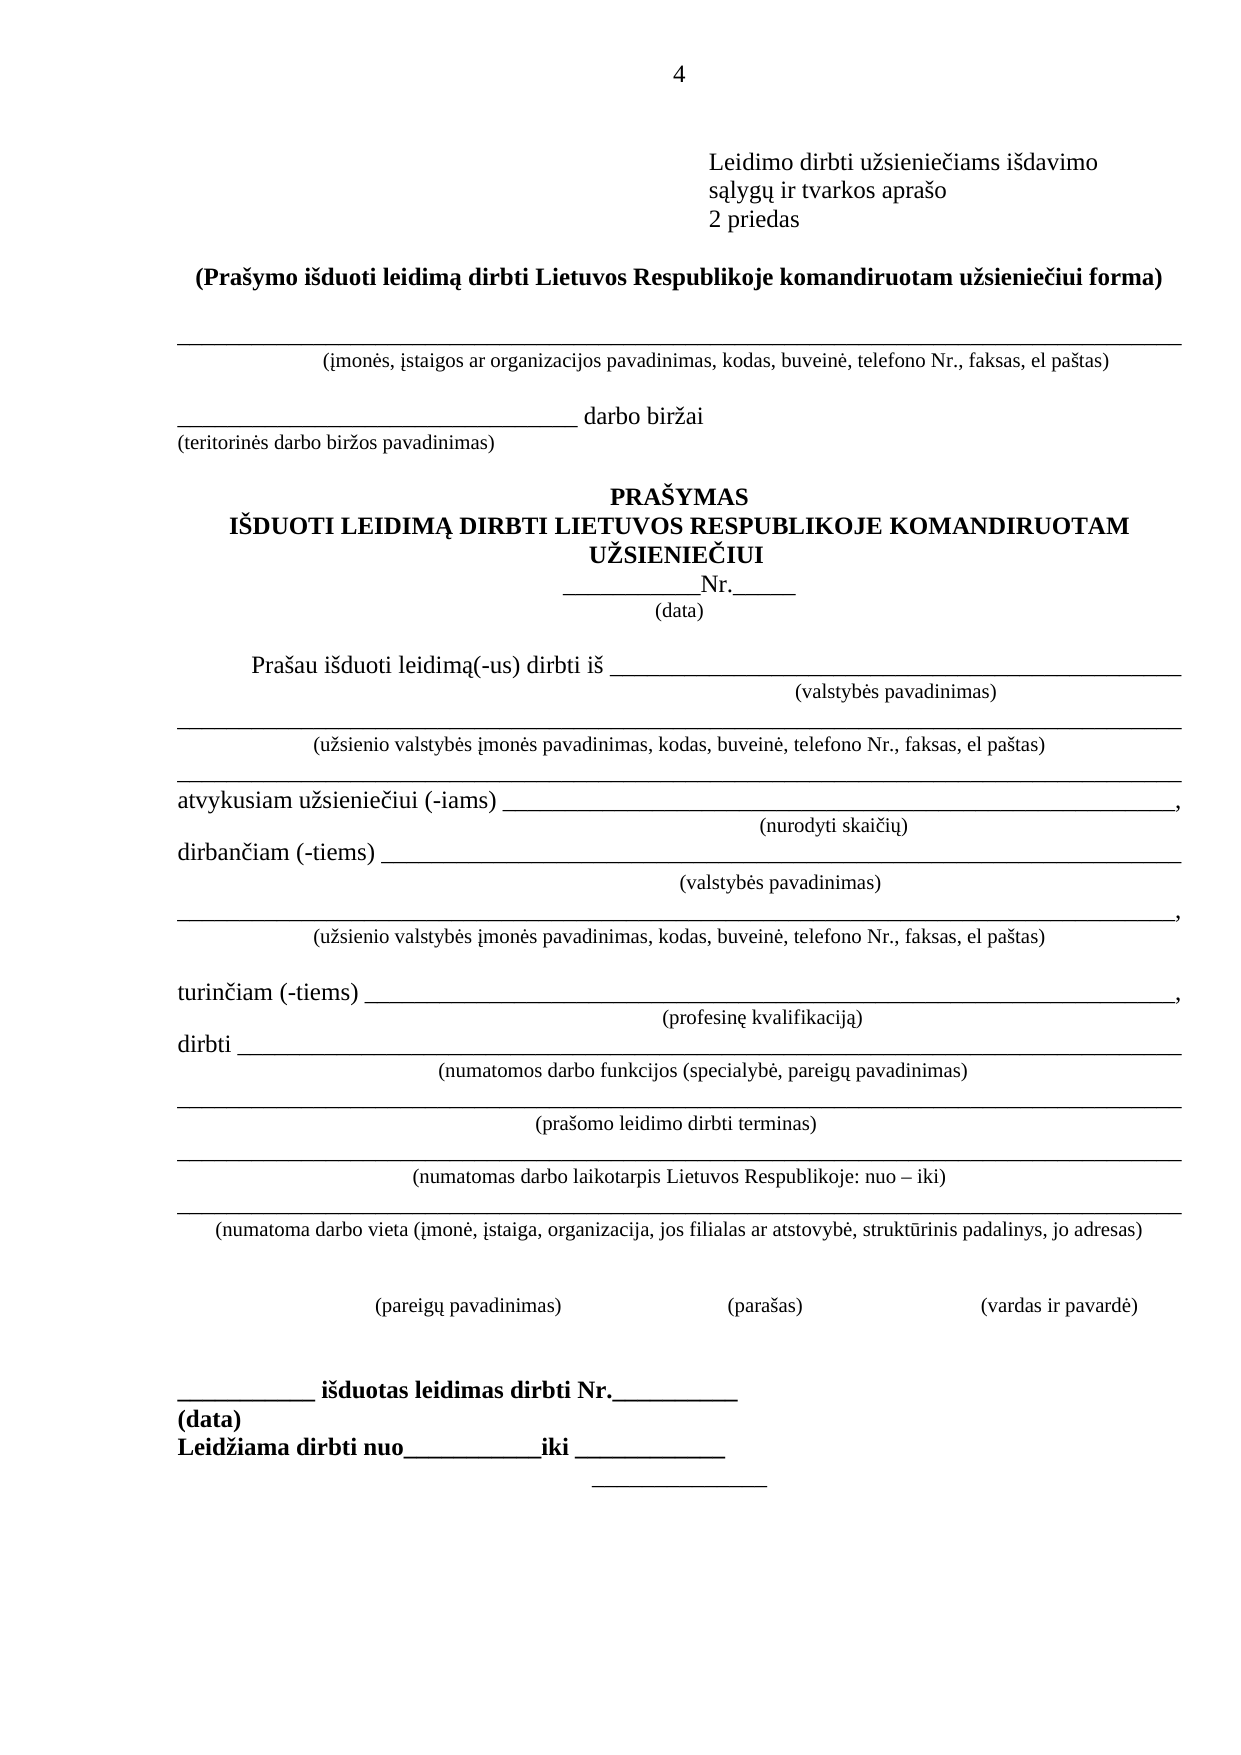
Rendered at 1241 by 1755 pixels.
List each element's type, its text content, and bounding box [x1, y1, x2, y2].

text ________________________________ darbo biržai [177, 401, 1181, 430]
text ___________ išduotas leidimas dirbti Nr.__________ [177, 1375, 1181, 1404]
text Prašau išduoti leidimą(-us) dirbti iš [177, 650, 1181, 679]
text (numatomas darbo laikotarpis Lietuvos Respublikoje: nuo – iki) [177, 1164, 1181, 1188]
text (įmonės, įstaigos ar organizacijos pavadinimas, kodas, buveinė, telefono Nr., faksas, el paštas) [177, 348, 1181, 372]
text ______________ [177, 1461, 1181, 1490]
text 2 priedas [177, 204, 1181, 233]
text (profesinę kvalifikaciją) [177, 1005, 1181, 1029]
text sąlygų ir tvarkos aprašo [177, 176, 1181, 204]
text atvykusiam užsieniečiui (-iams) , [177, 785, 1181, 813]
text Leidžiama dirbti nuo___________iki ____________ [177, 1432, 1181, 1461]
text PRAŠYMAS [177, 482, 1181, 511]
text dirbančiam (-tiems) [177, 837, 1181, 866]
text ___________Nr._____ [177, 569, 1181, 597]
text (užsienio valstybės įmonės pavadinimas, kodas, buveinė, telefono Nr., faksas, el paštas) [177, 732, 1181, 756]
text (užsienio valstybės įmonės pavadinimas, kodas, buveinė, telefono Nr., faksas, el paštas) [177, 924, 1181, 948]
text (teritorinės darbo biržos pavadinimas) [177, 430, 1181, 454]
text (pareigų pavadinimas) (parašas) (vardas ir pavardė) [177, 1293, 1181, 1317]
text (Prašymo išduoti leidimą dirbti Lietuvos Respublikoje komandiruotam užsieniečiui forma) [177, 262, 1181, 291]
text (prašomo leidimo dirbti terminas) [177, 1111, 1181, 1135]
text IŠDUOTI LEIDIMĄ DIRBTI LIETUVOS RESPUBLIKOJE KOMANDIRUOTAM UŽSIENIEČIUI [177, 511, 1181, 569]
text dirbti [177, 1029, 1181, 1058]
text (valstybės pavadinimas) [177, 679, 1181, 703]
text turinčiam (-tiems) , [177, 977, 1181, 1005]
text (valstybės pavadinimas) [177, 866, 1181, 895]
text (numatoma darbo vieta (įmonė, įstaiga, organizacija, jos filialas ar atstovybė, struktūrinis padalinys, jo adresas) [177, 1217, 1181, 1241]
text (data) [177, 1404, 1181, 1432]
text (numatomos darbo funkcijos (specialybė, pareigų pavadinimas) [177, 1058, 1181, 1082]
text Leidimo dirbti užsieniečiams išdavimo [177, 147, 1181, 176]
text (data) [177, 597, 1181, 622]
text , [177, 895, 1181, 924]
text (nurodyti skaičių) [177, 813, 1181, 837]
